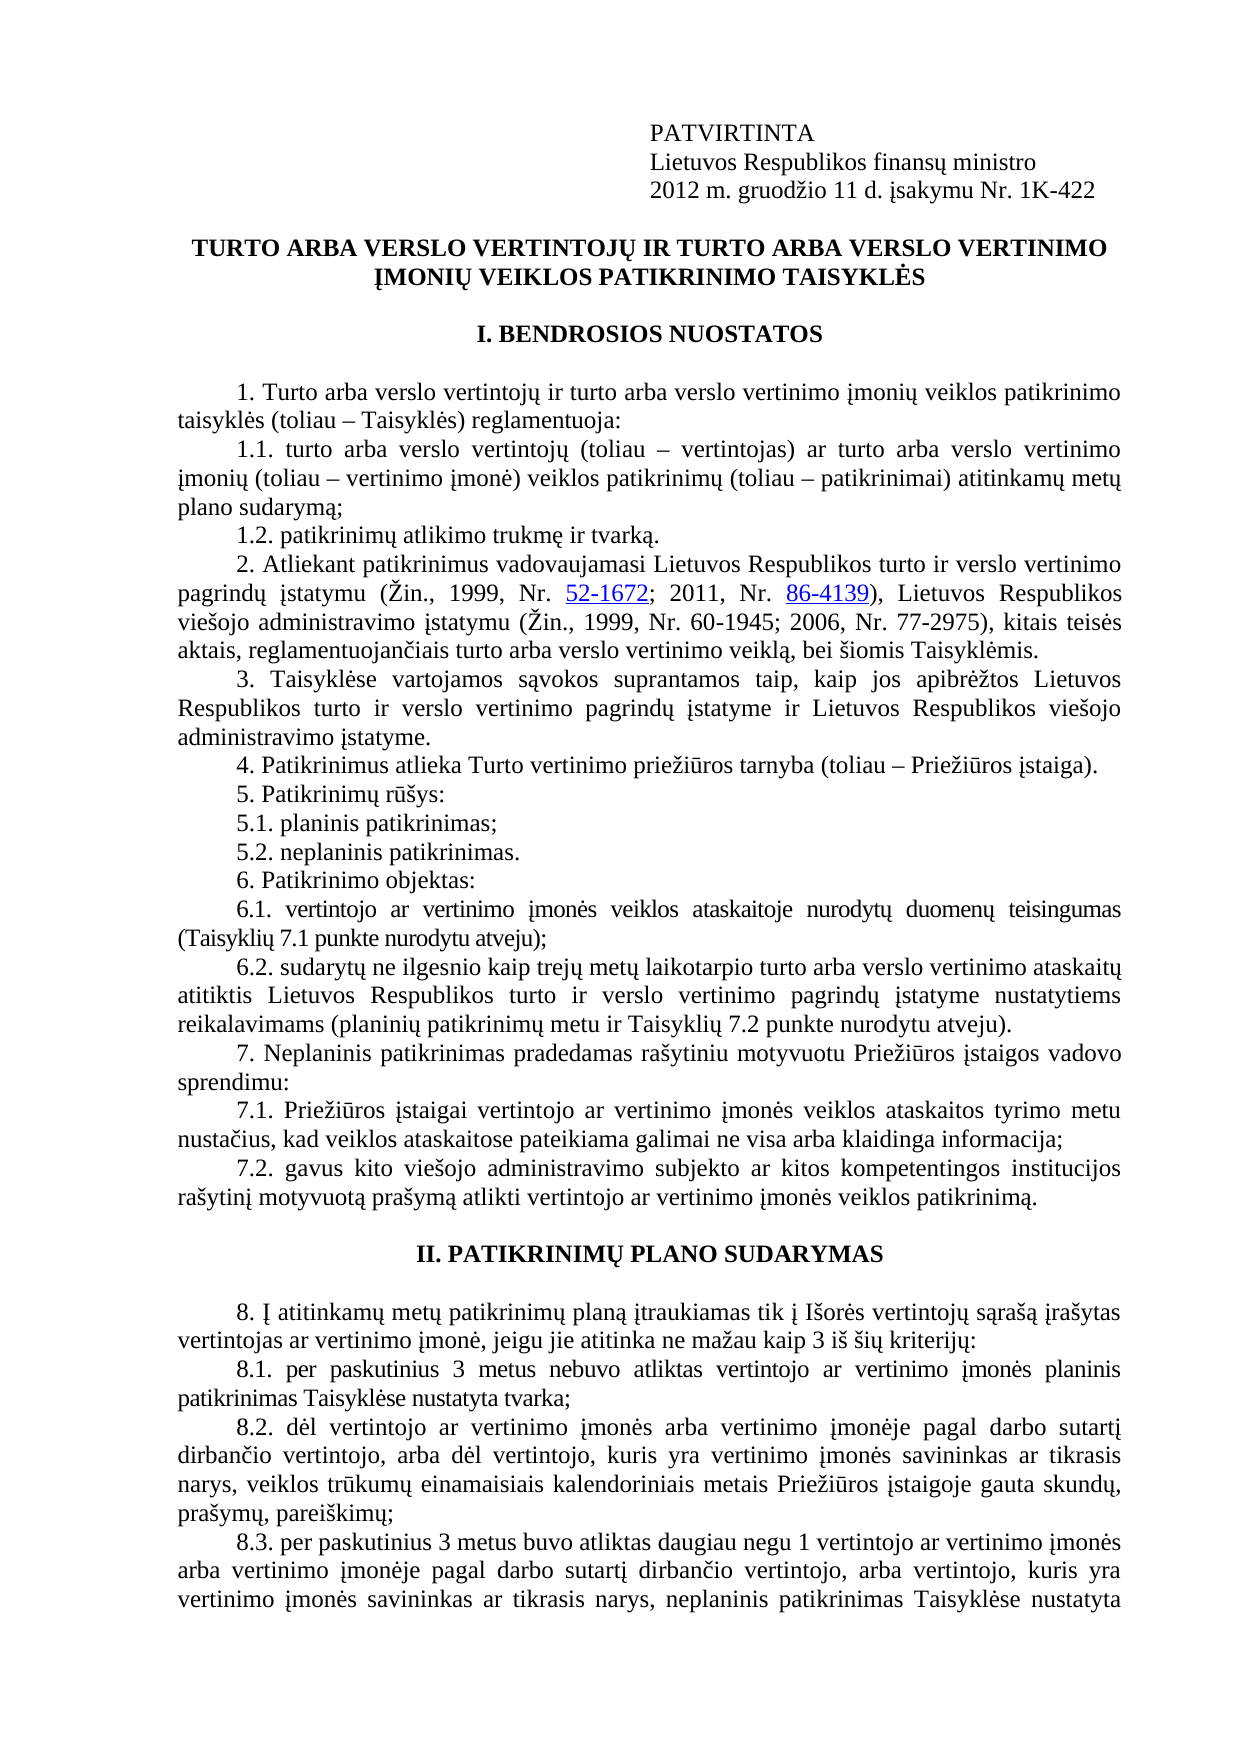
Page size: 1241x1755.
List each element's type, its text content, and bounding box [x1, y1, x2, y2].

text 8.2. dėl vertintojo ar vertinimo įmonės arba vertinimo įmonėje pagal darbo sutartį dirbančio vertintojo, arba dėl vertintojo, kuris yra vertinimo įmonės savininkas ar tikrasis narys, veiklos trūkumų einamaisiais kalendoriniais metais Priežiūros įstaigoje gauta skundų, prašymų, pareiškimų; [177, 1412, 1122, 1527]
text 5. Patikrinimų rūšys: [177, 779, 1122, 808]
text 7.2. gavus kito viešojo administravimo subjekto ar kitos kompetentingos institucijos rašytinį motyvuotą prašymą atlikti vertintojo ar vertinimo įmonės veiklos patikrinimą. [177, 1153, 1122, 1211]
text 6. Patikrinimo objektas: [177, 866, 1122, 894]
text 2012 m. gruodžio 11 d. įsakymu Nr. 1K-422 [649, 176, 1122, 204]
text 8. Į atitinkamų metų patikrinimų planą įtraukiamas tik į Išorės vertintojų sąrašą įrašytas vertintojas ar vertinimo įmonė, jeigu jie atitinka ne mažau kaip 3 iš šių kriterijų: [177, 1297, 1122, 1354]
text 6.2. sudarytų ne ilgesnio kaip trejų metų laikotarpio turto arba verslo vertinimo ataskaitų atitiktis Lietuvos Respublikos turto ir verslo vertinimo pagrindų įstatyme nustatytiems reikalavimams (planinių patikrinimų metu ir Taisyklių 7.2 punkte nurodytu atveju). [177, 952, 1122, 1038]
text 1. Turto arba verslo vertintojų ir turto arba verslo vertinimo įmonių veiklos patikrinimo taisyklės (toliau – Taisyklės) reglamentuoja: [177, 377, 1122, 434]
text 3. Taisyklėse vartojamos sąvokos suprantamos taip, kaip jos apibrėžtos Lietuvos Respublikos turto ir verslo vertinimo pagrindų įstatyme ir Lietuvos Respublikos viešojo administravimo įstatyme. [177, 664, 1122, 751]
text 7.1. Priežiūros įstaigai vertintojo ar vertinimo įmonės veiklos ataskaitos tyrimo metu nustačius, kad veiklos ataskaitose pateikiama galimai ne visa arba klaidinga informacija; [177, 1096, 1122, 1153]
text 2. Atliekant patikrinimus vadovaujamasi Lietuvos Respublikos turto ir verslo vertinimo pagrindų įstatymu (Žin., 1999, Nr. 52-1672; 2011, Nr. 86-4139), Lietuvos Respublikos viešojo administravimo įstatymu (Žin., 1999, Nr. 60‑1945; 2006, Nr. 77-2975), kitais teisės aktais, reglamentuojančiais turto arba verslo vertinimo veiklą, bei šiomis Taisyklėmis. [177, 549, 1122, 664]
text Lietuvos Respublikos finansų ministro [649, 147, 1122, 176]
text TURTO ARBA VERSLO VERTINTOJŲ IR TURTO ARBA VERSLO VERTINIMO ĮMONIŲ VEIKLOS PATIKRINIMO TAISYKLĖS [177, 233, 1122, 291]
text 5.1. planinis patikrinimas; [177, 808, 1122, 837]
text 8.1. per paskutinius 3 metus nebuvo atliktas vertintojo ar vertinimo įmonės planinis patikrinimas Taisyklėse nustatyta tvarka; [177, 1354, 1122, 1412]
text PATVIRTINTA [649, 118, 1122, 147]
text 1.1. turto arba verslo vertintojų (toliau – vertintojas) ar turto arba verslo vertinimo įmonių (toliau – vertinimo įmonė) veiklos patikrinimų (toliau – patikrinimai) atitinkamų metų plano sudarymą; [177, 434, 1122, 521]
text 4. Patikrinimus atlieka Turto vertinimo priežiūros tarnyba (toliau – Priežiūros įstaiga). [177, 751, 1122, 779]
text I. BENDROSIOS NUOSTATOS [177, 319, 1122, 348]
text 5.2. neplaninis patikrinimas. [177, 837, 1122, 866]
text 7. Neplaninis patikrinimas pradedamas rašytiniu motyvuotu Priežiūros įstaigos vadovo sprendimu: [177, 1038, 1122, 1096]
text II. PATIKRINIMŲ PLANO SUDARYMAS [177, 1239, 1122, 1268]
text 6.1. vertintojo ar vertinimo įmonės veiklos ataskaitoje nurodytų duomenų teisingumas (Taisyklių 7.1 punkte nurodytu atveju); [177, 894, 1122, 952]
text 1.2. patikrinimų atlikimo trukmę ir tvarką. [177, 521, 1122, 549]
text 8.3. per paskutinius 3 metus buvo atliktas daugiau negu 1 vertintojo ar vertinimo įmonės arba vertinimo įmonėje pagal darbo sutartį dirbančio vertintojo, arba vertintojo, kuris yra vertinimo įmonės savininkas ar tikrasis narys, neplaninis patikrinimas Taisyklėse nustatyta [177, 1527, 1122, 1613]
